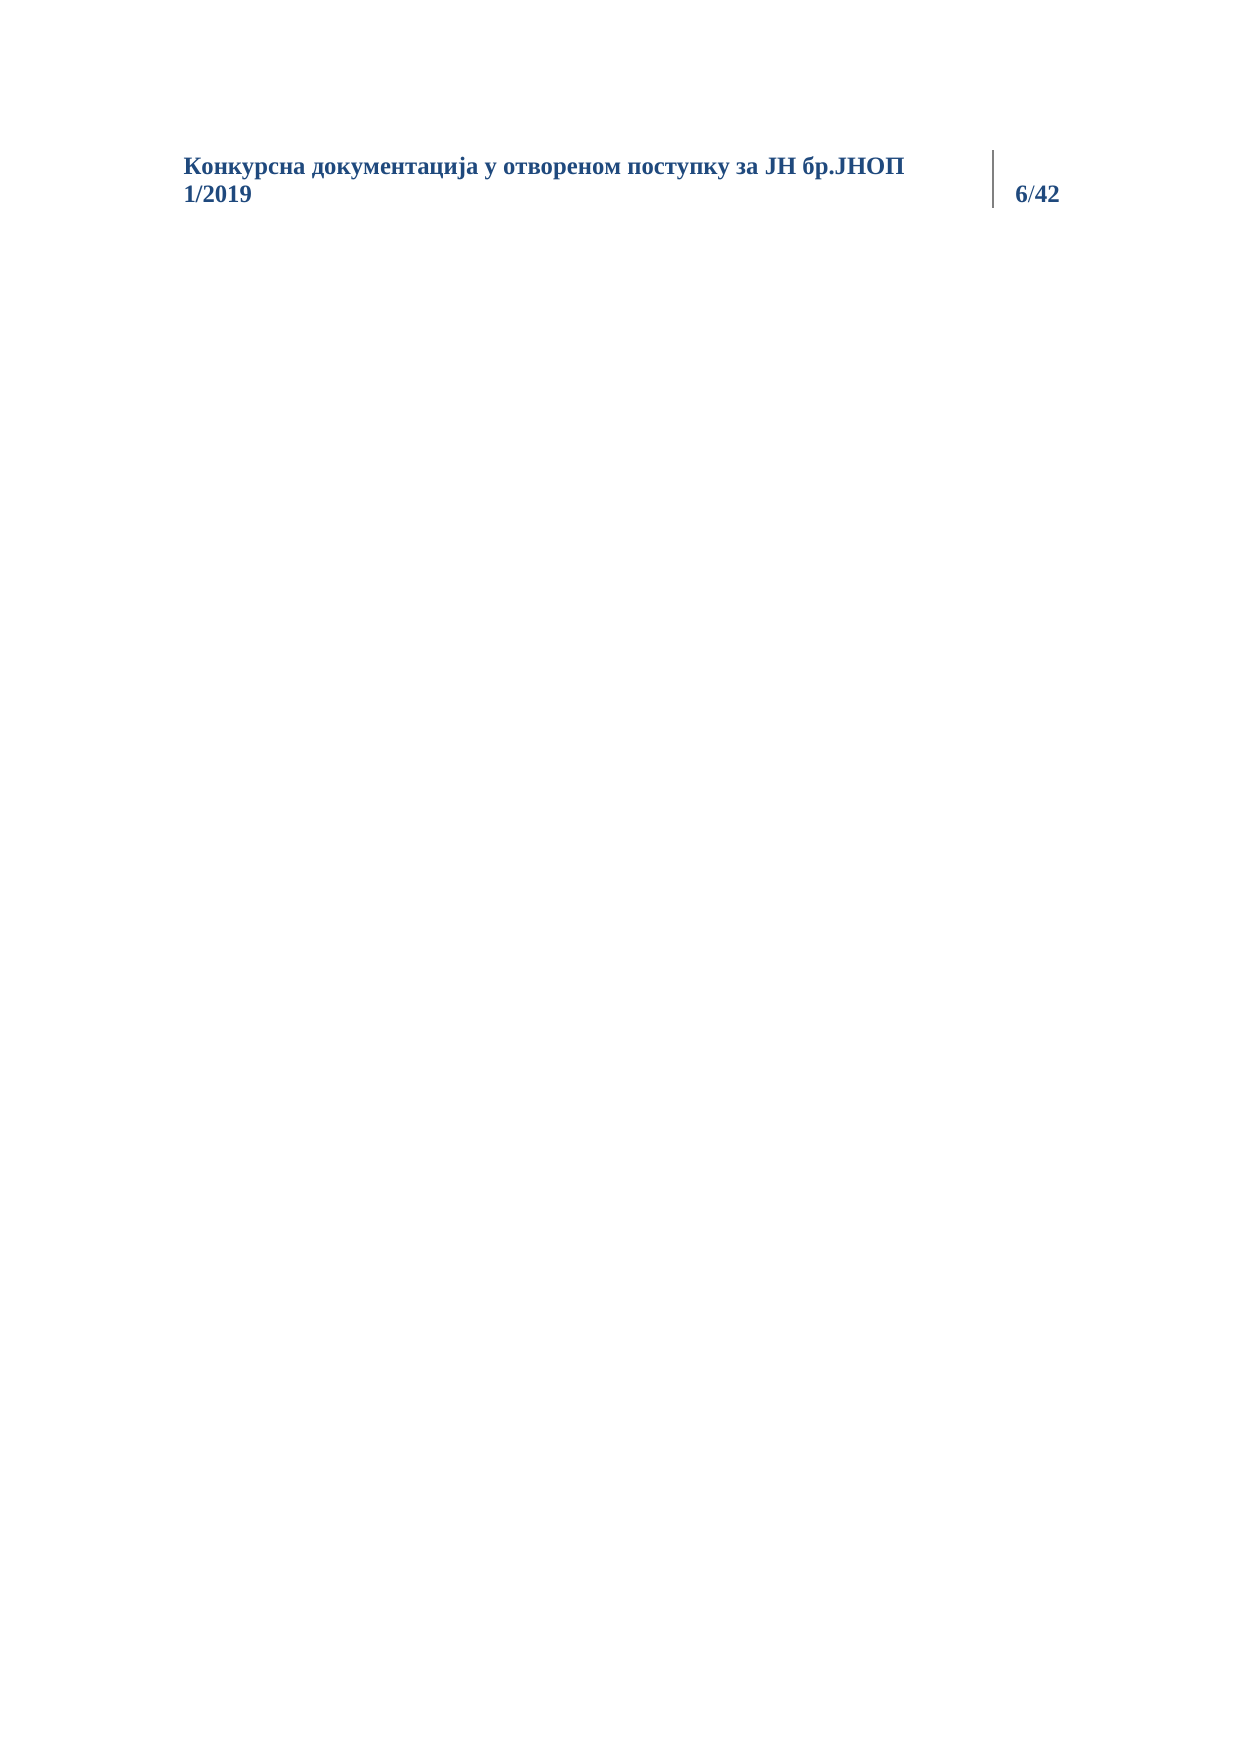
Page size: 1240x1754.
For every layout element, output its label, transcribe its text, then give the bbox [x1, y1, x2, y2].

table_cell [1099, 150, 1104, 208]
table_cell Конкурсна документација у отвореном поступку за ЈН бр.ЈНОП 1/2019 [183, 150, 978, 208]
table_cell [138, 150, 142, 208]
table_cell [978, 150, 992, 208]
table_cell [142, 150, 183, 208]
table_cell 6/42 [994, 150, 1099, 208]
